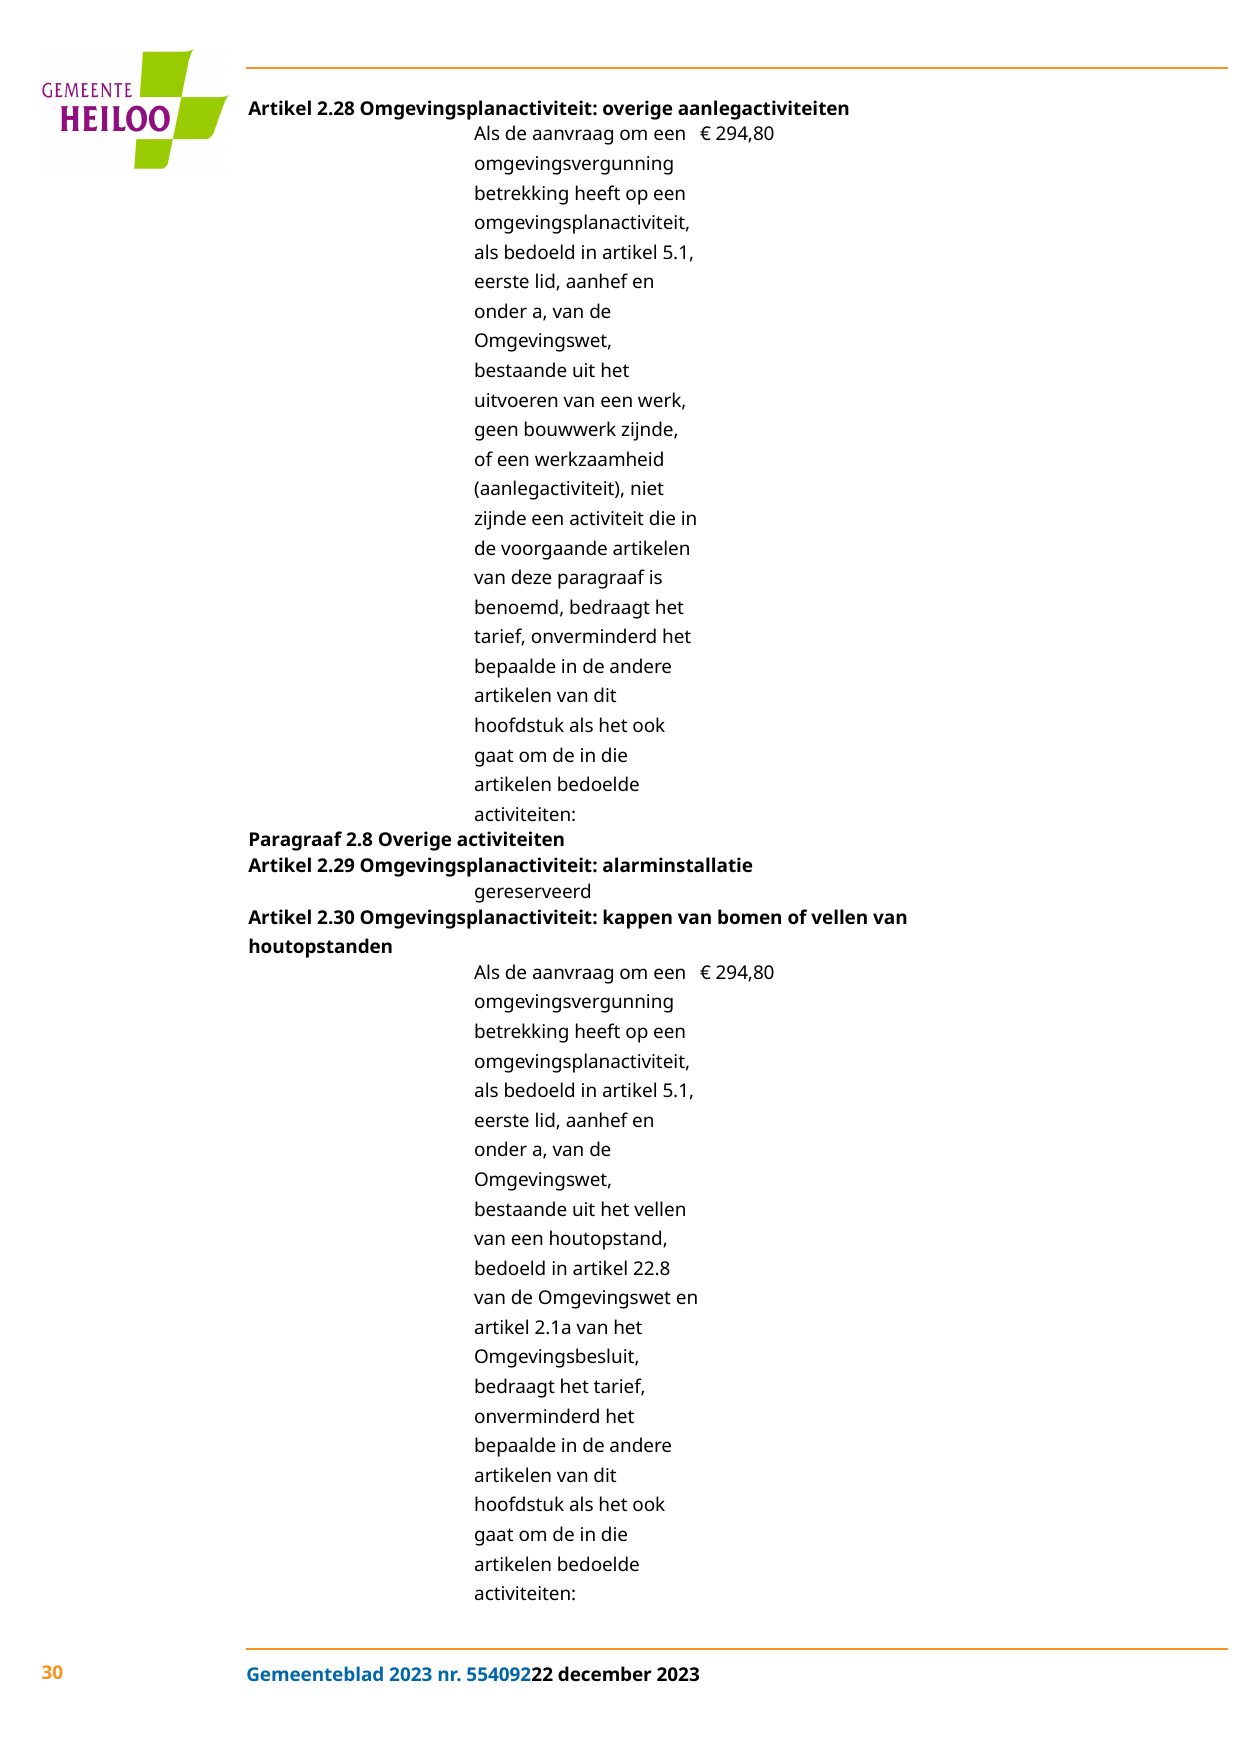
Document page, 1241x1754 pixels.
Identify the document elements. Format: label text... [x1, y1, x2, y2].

table_cell Paragraaf 2.8 Overige activiteiten [248, 827, 1152, 852]
picture [41, 47, 231, 172]
table_cell [926, 878, 1152, 904]
table_cell Artikel 2.30 Omgevingsplanactiviteit: kappen van bomen of vellen van houtopstanden [248, 904, 926, 959]
table_cell [700, 878, 926, 904]
table_cell [926, 959, 1152, 1606]
table_cell gereserveerd [474, 878, 700, 904]
table_cell € 294,80 [700, 959, 926, 1606]
table_cell Als de aanvraag om een omgevingsvergunning betrekking heeft op een omgevingsplanactiviteit, als bedoeld in artikel 5.1, eerste lid, aanhef en onder a, van de Omgevingswet, bestaande uit het vellen van een houtopstand, bedoeld in artikel 22.8 van de Omgevingswet en artikel 2.1a van het Omgevingsbesluit, bedraagt het tarief, onverminderd het bepaalde in de andere artikelen van dit hoofdstuk als het ook gaat om de in die artikelen bedoelde activiteiten: [474, 959, 700, 1606]
table_cell [248, 959, 474, 1606]
table_cell [926, 853, 1152, 878]
table_cell [248, 878, 474, 904]
table_cell € 294,80 [700, 121, 926, 827]
table_cell [926, 904, 1152, 959]
table_cell [926, 121, 1152, 827]
table_cell [248, 121, 474, 827]
table_cell Artikel 2.28 Omgevingsplanactiviteit: overige aanlegactiviteiten [248, 95, 926, 121]
table_cell Als de aanvraag om een omgevingsvergunning betrekking heeft op een omgevingsplanactiviteit, als bedoeld in artikel 5.1, eerste lid, aanhef en onder a, van de Omgevingswet, bestaande uit het uitvoeren van een werk, geen bouwwerk zijnde, of een werkzaamheid (aanlegactiviteit), niet zijnde een activiteit die in de voorgaande artikelen van deze paragraaf is benoemd, bedraagt het tarief, onverminderd het bepaalde in de andere artikelen van dit hoofdstuk als het ook gaat om de in die artikelen bedoelde activiteiten: [474, 121, 700, 827]
table_cell [926, 95, 1152, 121]
table_cell Artikel 2.29 Omgevingsplanactiviteit: alarminstallatie [248, 853, 926, 878]
